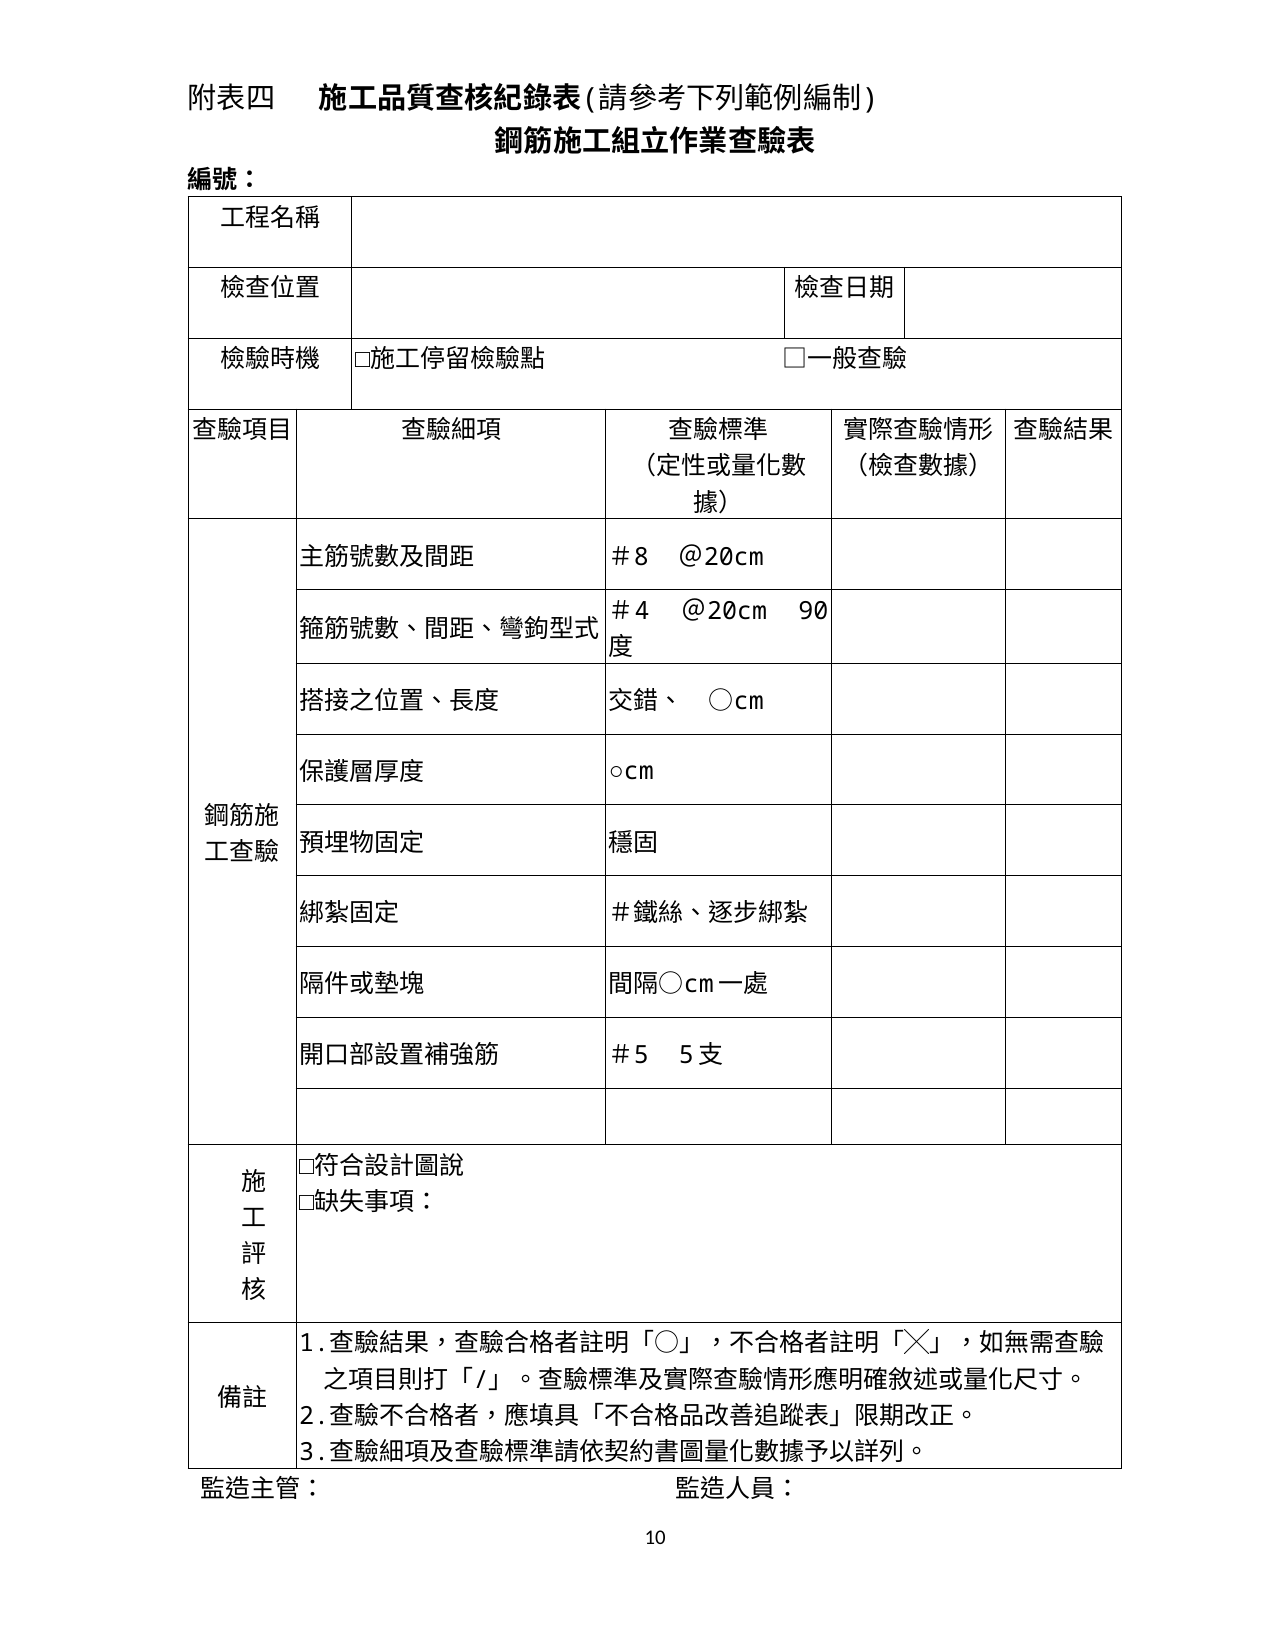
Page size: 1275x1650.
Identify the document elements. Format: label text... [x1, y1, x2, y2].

table_cell 1.查驗結果，查驗合格者註明「○」，不合格者註明「╳」，如無需查驗之項目則打「/」。查驗標準及實際查驗情形應明確敘述或量化尺寸。 2.查驗不合格者，應填具「不合格品改善追蹤表」限期改正。 3.查驗細項及查驗標準請依契約書圖量化數據予以詳列。 [297, 1323, 1121, 1468]
table_cell [1006, 590, 1121, 663]
table_cell [832, 664, 1005, 733]
table_cell 開口部設置補強筋 [297, 1018, 605, 1088]
table_cell [905, 268, 1121, 338]
table_cell □施工停留檢驗點 □一般查驗 [352, 339, 1121, 408]
table_cell 穩固 [606, 805, 831, 875]
table_cell 實際查驗情形 （檢查數據） [832, 410, 1005, 518]
table_cell [1006, 664, 1121, 733]
table_cell 檢查日期 [785, 268, 904, 338]
table_cell 綁紮固定 [297, 876, 605, 946]
table_cell ＃鐵絲、逐步綁紮 [606, 876, 831, 946]
table_cell [832, 876, 1005, 946]
table_cell 鋼筋施工查驗 [189, 519, 296, 1144]
table_cell 施工評核 [189, 1145, 296, 1322]
table_cell ＃8 ＠20cm [606, 519, 831, 589]
table_cell 檢驗時機 [189, 339, 351, 408]
text 鋼筋施工組立作業查驗表 [187, 117, 1122, 160]
table_cell [832, 1089, 1005, 1144]
table_cell ＃5 5支 [606, 1018, 831, 1088]
table_cell [1006, 735, 1121, 804]
text 監造主管： 監造人員： [187, 1469, 1122, 1505]
table_cell 查驗結果 [1006, 410, 1121, 518]
table_cell 隔件或墊塊 [297, 947, 605, 1017]
table_cell [832, 519, 1005, 589]
table_cell [352, 268, 784, 338]
table_cell ＃4 ＠20cm 90度 [606, 590, 831, 663]
table_cell [1006, 876, 1121, 946]
table_cell [1006, 519, 1121, 589]
table_cell 檢查位置 [189, 268, 351, 338]
table_cell 查驗項目 [189, 410, 296, 518]
table_cell 搭接之位置、長度 [297, 664, 605, 733]
text 附表四 施工品質查核紀錄表(請參考下列範例編制) [187, 75, 1122, 117]
table_cell [832, 590, 1005, 663]
table_cell [606, 1089, 831, 1144]
table_cell ○cm [606, 735, 831, 804]
table_cell [1006, 1089, 1121, 1144]
table_cell [297, 1089, 605, 1144]
table_cell 交錯、 ○cm [606, 664, 831, 733]
table_cell 箍筋號數、間距、彎鉤型式 [297, 590, 605, 663]
table_cell 預埋物固定 [297, 805, 605, 875]
table_cell 間隔○cm一處 [606, 947, 831, 1017]
table_cell [1006, 1018, 1121, 1088]
table_cell [832, 805, 1005, 875]
table_cell 主筋號數及間距 [297, 519, 605, 589]
table_cell [832, 947, 1005, 1017]
table_header 工程名稱 [189, 197, 351, 267]
table_header [352, 197, 1121, 267]
table_cell 備註 [189, 1323, 296, 1468]
table_cell [832, 735, 1005, 804]
table_cell 查驗標準 （定性或量化數據） [606, 410, 831, 518]
table_cell [832, 1018, 1005, 1088]
table_cell □符合設計圖說 □缺失事項： [297, 1145, 1121, 1322]
table_cell [1006, 805, 1121, 875]
table_cell 保護層厚度 [297, 735, 605, 804]
text 編號： [187, 160, 1122, 196]
table_cell 查驗細項 [297, 410, 605, 518]
table_cell [1006, 947, 1121, 1017]
